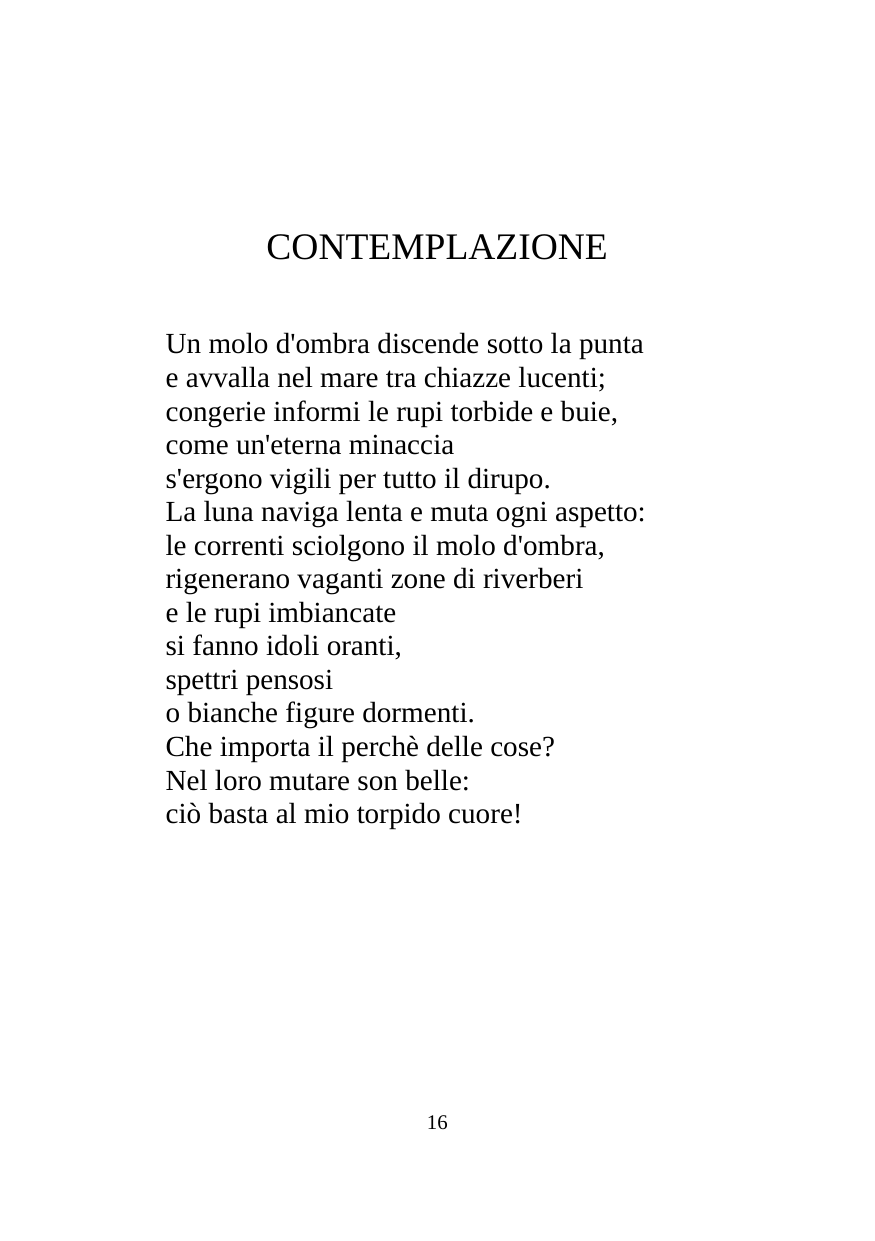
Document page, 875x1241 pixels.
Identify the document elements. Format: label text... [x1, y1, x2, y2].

subtitle CONTEMPLAZIONE [106, 224, 768, 267]
text Un molo d'ombra discende sotto la punta e avvalla nel mare tra chiazze lucenti; congerie informi le rupi torbide e buie, come un'eterna minaccia s'ergono vigili per tutto il dirupo. La luna naviga lenta e muta ogni aspetto: le correnti sciolgono il molo d'ombra, rigenerano vaganti zone di riverberi e le rupi imbiancate si fanno idoli oranti, spettri pensosi o bianche figure dormenti. Che importa il perchè delle cose? Nel loro mutare son belle: ciò basta al mio torpido cuore! [165, 327, 768, 830]
